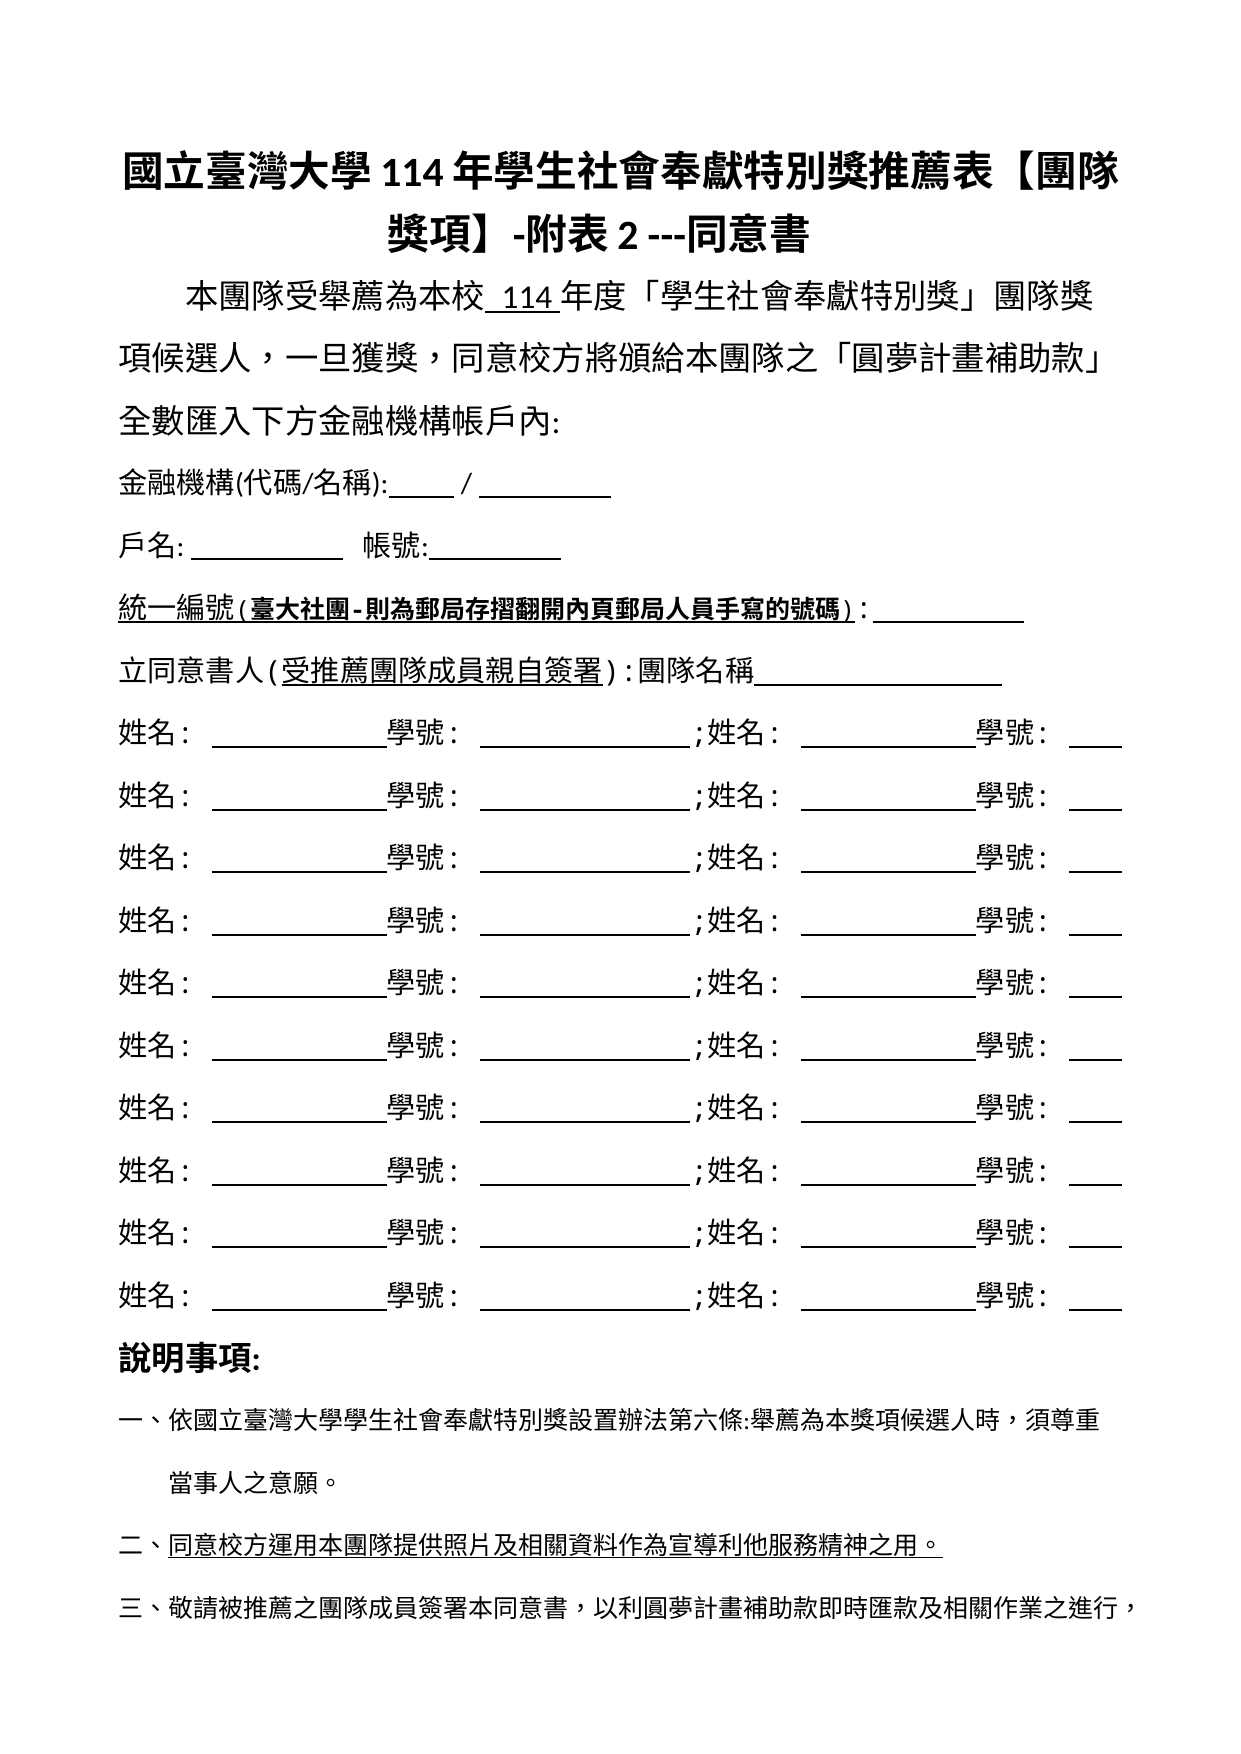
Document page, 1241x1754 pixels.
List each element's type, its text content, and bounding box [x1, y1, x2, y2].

text 國立臺灣大學114年學生社會奉獻特別獎推薦表【團隊獎項】-附表2 ---同意書 [118, 127, 1122, 252]
text 姓名: 學號: ;姓名: 學號: [118, 752, 1122, 814]
text 姓名: 學號: ;姓名: 學號: [118, 1064, 1122, 1127]
text 戶名: 帳號: [118, 502, 1122, 564]
text 說明事項: [118, 1314, 1122, 1377]
text 姓名: 學號: ;姓名: 學號: [118, 814, 1122, 877]
text 本團隊受舉薦為本校 114 年度「學生社會奉獻特別獎」團隊獎項候選人，一旦獲獎，同意校方將頒給本團隊之「圓夢計畫補助款」全數匯入下方金融機構帳戶內: [118, 252, 1122, 439]
text 一、依國立臺灣大學學生社會奉獻特別獎設置辦法第六條:舉薦為本獎項候選人時，須尊重當事人之意願。 [118, 1377, 1122, 1502]
text 立同意書人(受推薦團隊成員親自簽署):團隊名稱 [118, 627, 1122, 689]
text 統一編號(臺大社團-則為郵局存摺翻開內頁郵局人員手寫的號碼): [118, 564, 1122, 627]
text 姓名: 學號: ;姓名: 學號: [118, 1127, 1122, 1189]
text 姓名: 學號: ;姓名: 學號: [118, 877, 1122, 939]
text 姓名: 學號: ;姓名: 學號: [118, 1189, 1122, 1252]
text 姓名: 學號: ;姓名: 學號: [118, 1252, 1122, 1314]
text 姓名: 學號: ;姓名: 學號: [118, 1002, 1122, 1064]
text 三、敬請被推薦之團隊成員簽署本同意書，以利圓夢計畫補助款即時匯款及相關作業之進行，避免日後爭議。 [118, 1564, 1122, 1627]
text 姓名: 學號: ;姓名: 學號: [118, 689, 1122, 752]
text 姓名: 學號: ;姓名: 學號: [118, 939, 1122, 1002]
text 金融機構(代碼/名稱): / [118, 439, 1122, 502]
text 二、同意校方運用本團隊提供照片及相關資料作為宣導利他服務精神之用。 [118, 1502, 1122, 1564]
